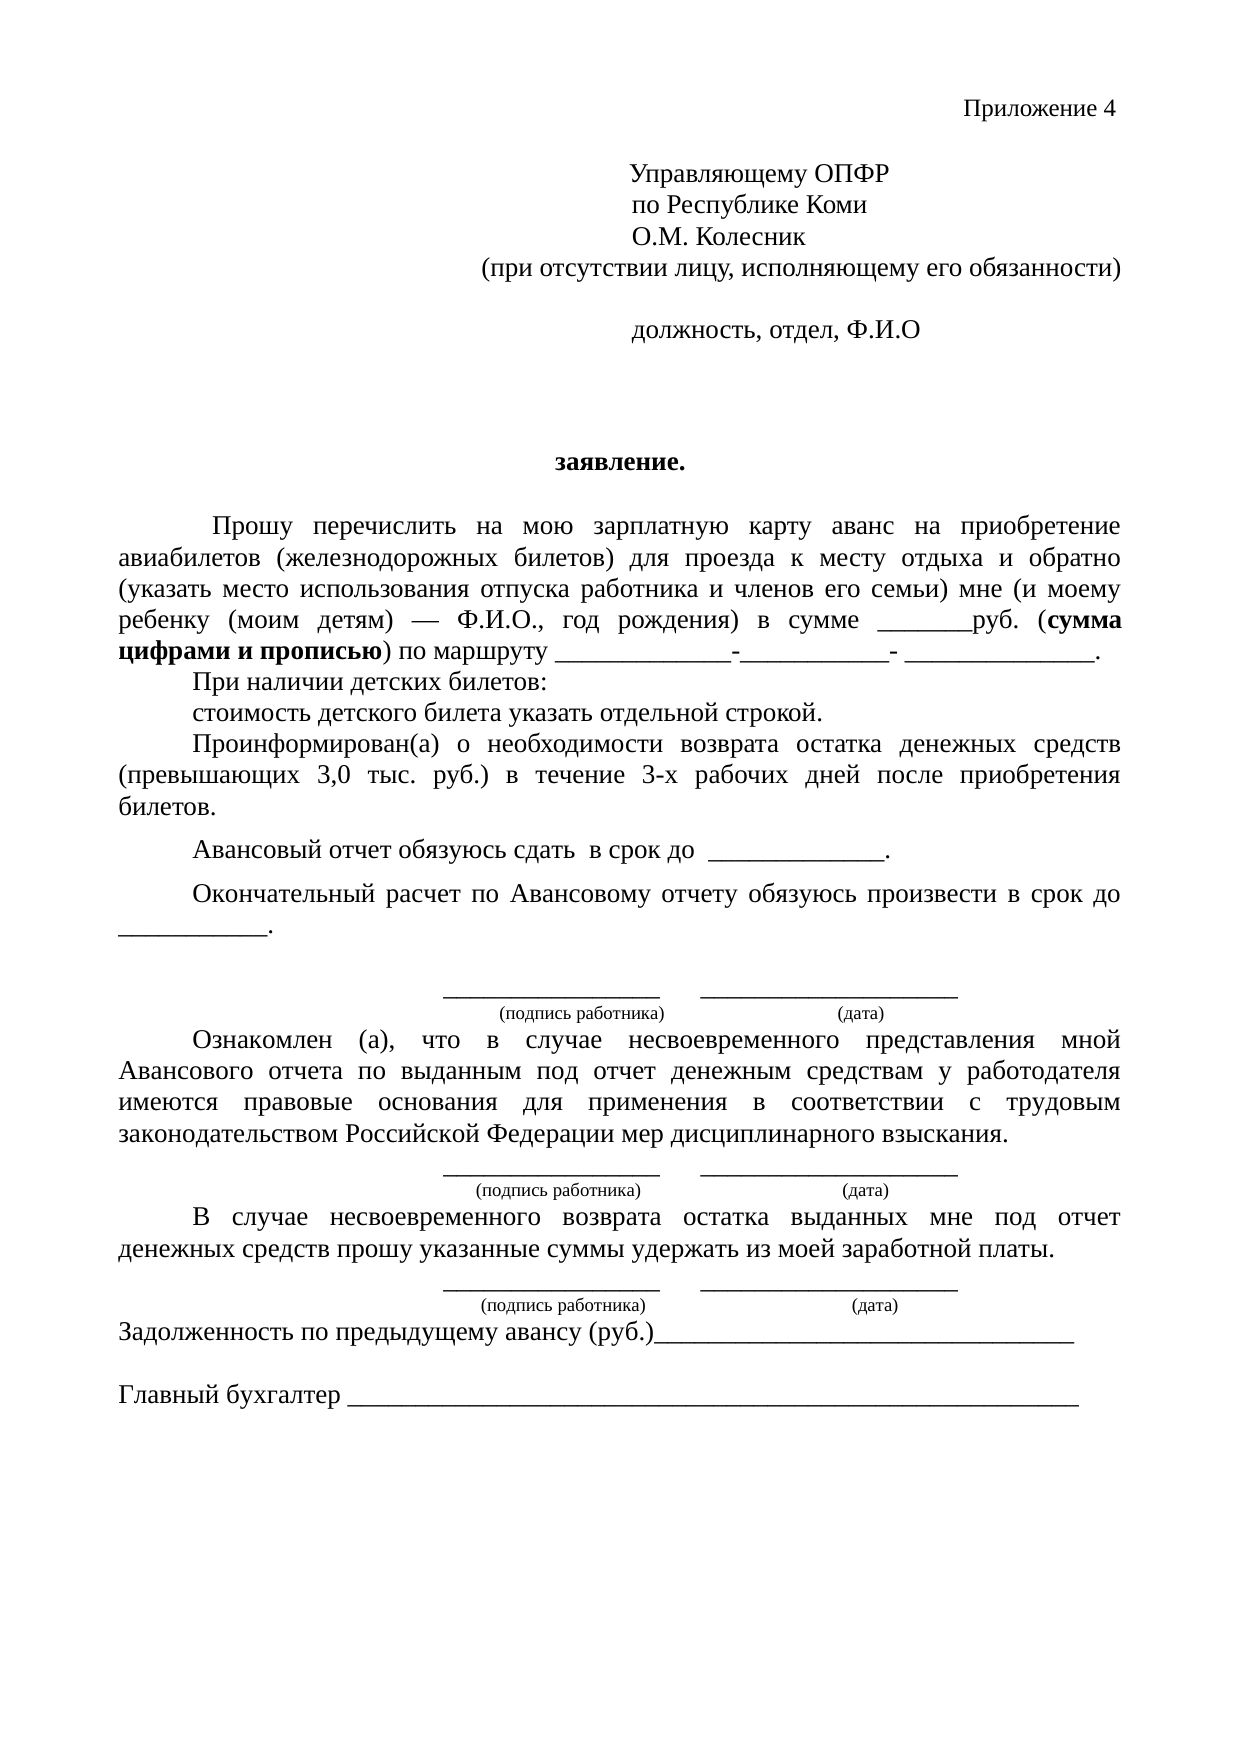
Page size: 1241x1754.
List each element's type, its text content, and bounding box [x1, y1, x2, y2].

text Задолженность по предыдущему авансу (руб.)_______________________________ [118, 1316, 1122, 1347]
text (подпись работника) (дата) [118, 1179, 1122, 1201]
text заявление. [118, 445, 1122, 476]
text ________________ ___________________ [118, 971, 1122, 1002]
text Авансовый отчет обязуюсь сдать в срок до _____________. [118, 833, 1122, 864]
text Ознакомлен (а), что в случае несвоевременного представления мной Авансового отчета по выданным под отчет денежным средствам у работодателя имеются правовые основания для применения в соответствии с трудовым законодательством Российской Федерации мер дисциплинарного взыскания. [118, 1023, 1122, 1148]
text Проинформирован(а) о необходимости возврата остатка денежных средств (превышающих 3,0 тыс. руб.) в течение 3-х рабочих дней после приобретения билетов. [118, 727, 1122, 821]
text Главный бухгалтер ______________________________________________________ [118, 1378, 1122, 1409]
text ________________ ___________________ [118, 1263, 1122, 1294]
text (при отсутствии лицу, исполняющему его обязанности) [118, 251, 1122, 282]
text При наличии детских билетов: [118, 665, 1122, 696]
text стоимость детского билета указать отдельной строкой. [118, 696, 1122, 727]
text Окончательный расчет по Авансовому отчету обязуюсь произвести в срок до ____­­­__­­­­­_____. [118, 877, 1122, 939]
text Приложение 4 [118, 93, 1122, 121]
text по Республике Коми [118, 188, 1122, 219]
text Управляющему ОПФР [118, 155, 1122, 188]
text (подпись работника) (дата) [118, 1002, 1122, 1023]
text должность, отдел, Ф.И.О [118, 313, 1122, 344]
text В случае несвоевременного возврата остатка выданных мне под отчет денежных средств прошу указанные суммы удержать из моей заработной платы. [118, 1201, 1122, 1263]
text О.М. Колесник [118, 219, 1122, 251]
text (подпись работника) (дата) [118, 1294, 1122, 1316]
text ________________ ___________________ [118, 1148, 1122, 1179]
text Прошу перечислить на мою зарплатную карту аванс на приобретение авиабилетов (железнодорожных билетов) для проезда к месту отдыха и обратно (указать место использования отпуска работника и членов его семьи) мне (и моему ребенку (моим детям) — Ф.И.О., год рождения) в сумме _______руб. (сумма цифрами и прописью) по маршруту __________­­­­___-___________- ______________. [118, 509, 1122, 665]
